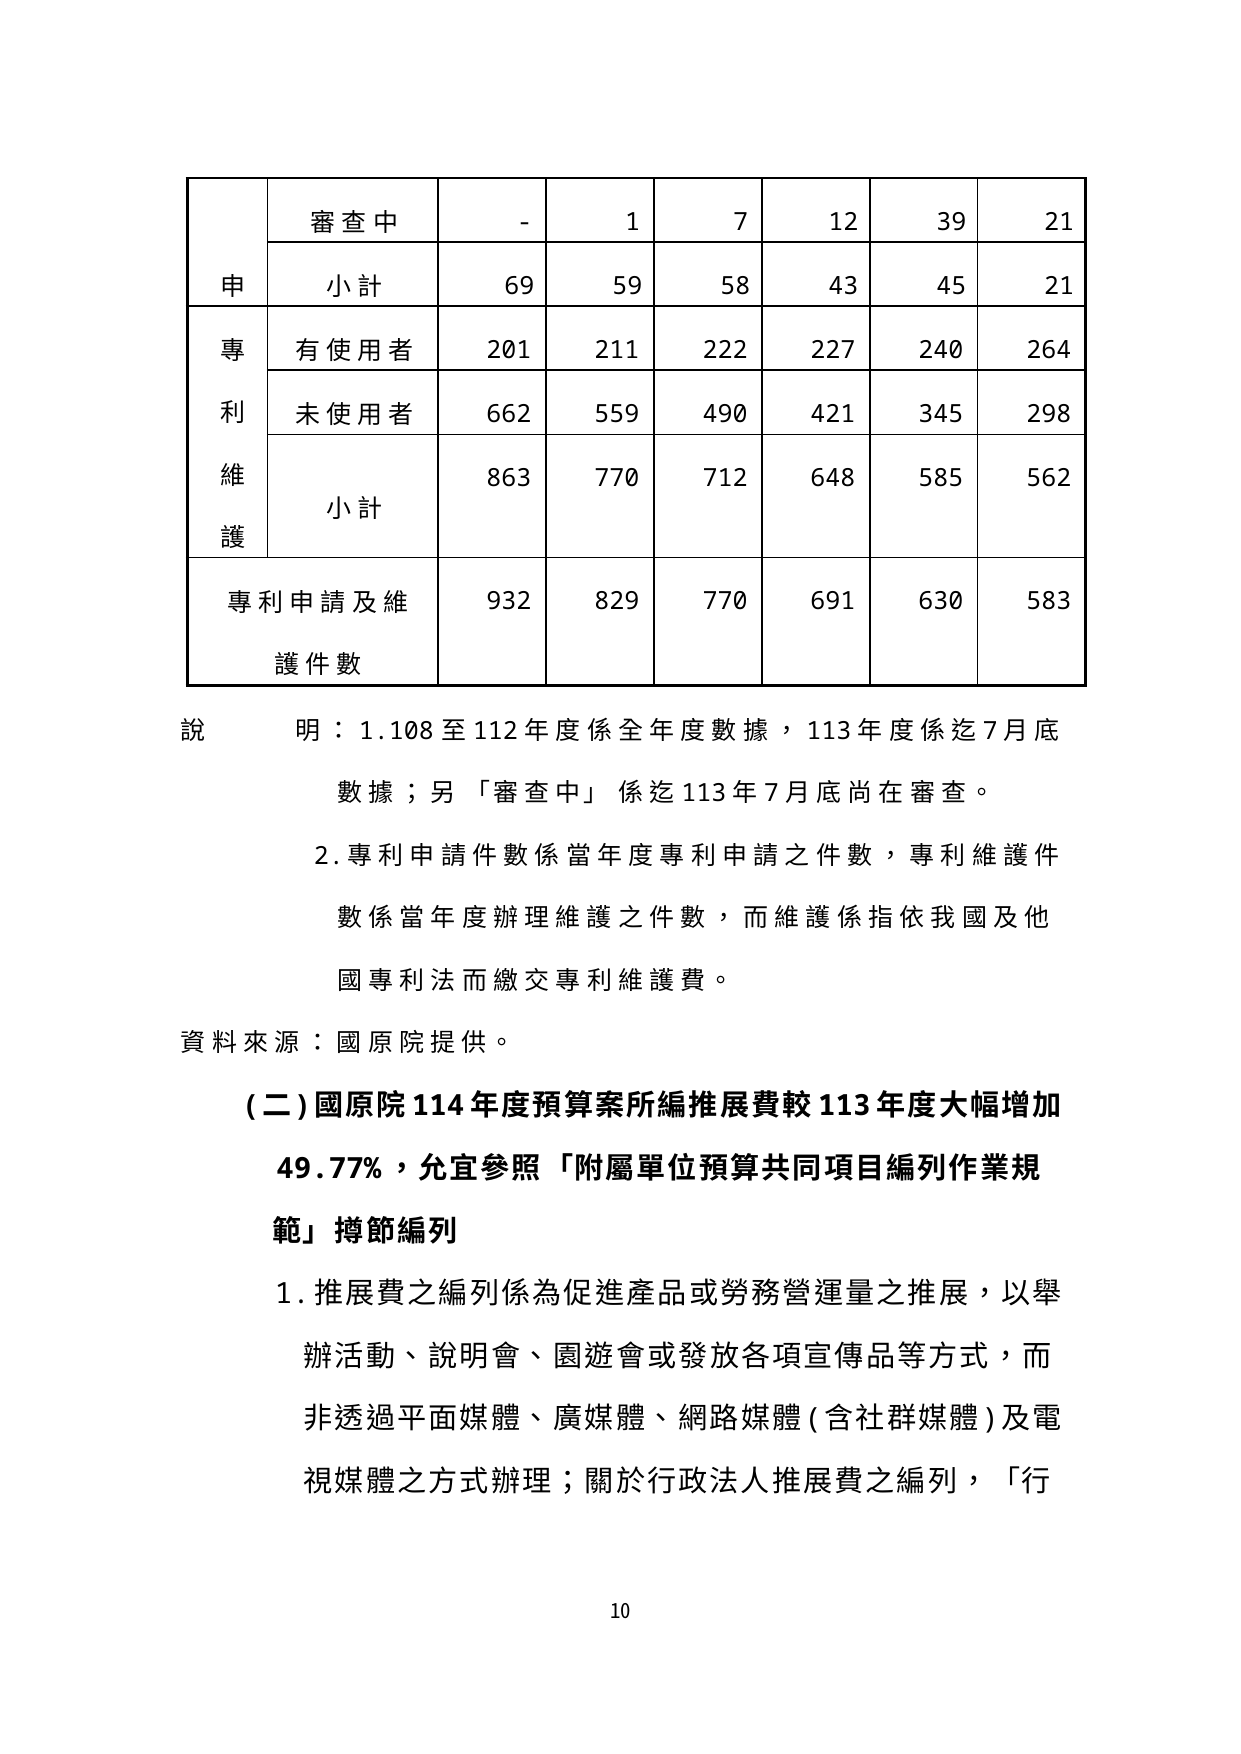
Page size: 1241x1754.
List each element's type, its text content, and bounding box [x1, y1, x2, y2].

table_cell 648 [763, 435, 869, 557]
table_cell 12 [763, 179, 869, 241]
table_cell 770 [547, 435, 653, 557]
table_cell 421 [763, 371, 869, 433]
text 2.專利申請件數係當年度專利申請之件數，專利維護件數係當年度辦理維護之件數，而維護係指依我國及他國專利法而繳交專利維護費。 [303, 812, 1063, 999]
table_cell 未使用者 [268, 371, 437, 433]
table_cell 770 [655, 558, 761, 683]
table_cell 小計 [268, 435, 437, 557]
text 資料來源：國原院提供。 [174, 999, 1063, 1062]
table_cell 小計 [268, 243, 437, 305]
table_cell 583 [978, 558, 1084, 683]
table_cell 863 [439, 435, 545, 557]
table_cell 審查中 [268, 179, 437, 241]
table_cell 211 [547, 307, 653, 369]
table_cell 562 [978, 435, 1084, 557]
table_cell 59 [547, 243, 653, 305]
table_cell 559 [547, 371, 653, 433]
text 1.推展費之編列係為促進產品或勞務營運量之推展，以舉辦活動、說明會、園遊會或發放各項宣傳品等方式，而非透過平面媒體、廣媒體、網路媒體(含社群媒體)及電視媒體之方式辦理；關於行政法人推展費之編列，「行 [266, 1249, 1063, 1499]
table_cell 691 [763, 558, 869, 683]
table_cell 21 [978, 179, 1084, 241]
table_cell 298 [978, 371, 1084, 433]
table_cell 240 [871, 307, 977, 369]
table_cell 21 [978, 243, 1084, 305]
table_cell 712 [655, 435, 761, 557]
table_cell 345 [871, 371, 977, 433]
table_cell 227 [763, 307, 869, 369]
table_cell 264 [978, 307, 1084, 369]
table_cell 69 [439, 243, 545, 305]
table_cell 專利申請 [189, 179, 267, 305]
table_cell 662 [439, 371, 545, 433]
table_cell 有使用者 [268, 307, 437, 369]
table_cell 222 [655, 307, 761, 369]
table_cell 45 [871, 243, 977, 305]
table_cell 58 [655, 243, 761, 305]
table_cell 585 [871, 435, 977, 557]
table_cell 490 [655, 371, 761, 433]
table_cell 201 [439, 307, 545, 369]
table_cell 專利申請及維護件數 [189, 558, 437, 683]
table_cell 630 [871, 558, 977, 683]
text 說 明：1.108至112年度係全年度數據，113年度係迄7月底數據；另「審查中」係迄113年7月底尚在審查。 [177, 687, 1063, 812]
table_cell 829 [547, 558, 653, 683]
text (二)國原院114年度預算案所編推展費較113年度大幅增加49.77%，允宜參照「附屬單位預算共同項目編列作業規範」撙節編列 [236, 1062, 1063, 1249]
table_cell 1 [547, 179, 653, 241]
table_cell 39 [871, 179, 977, 241]
table_cell - [439, 179, 545, 241]
table_cell 7 [655, 179, 761, 241]
table_cell 43 [763, 243, 869, 305]
table_cell 專利維護 [189, 307, 267, 557]
table_cell 932 [439, 558, 545, 683]
